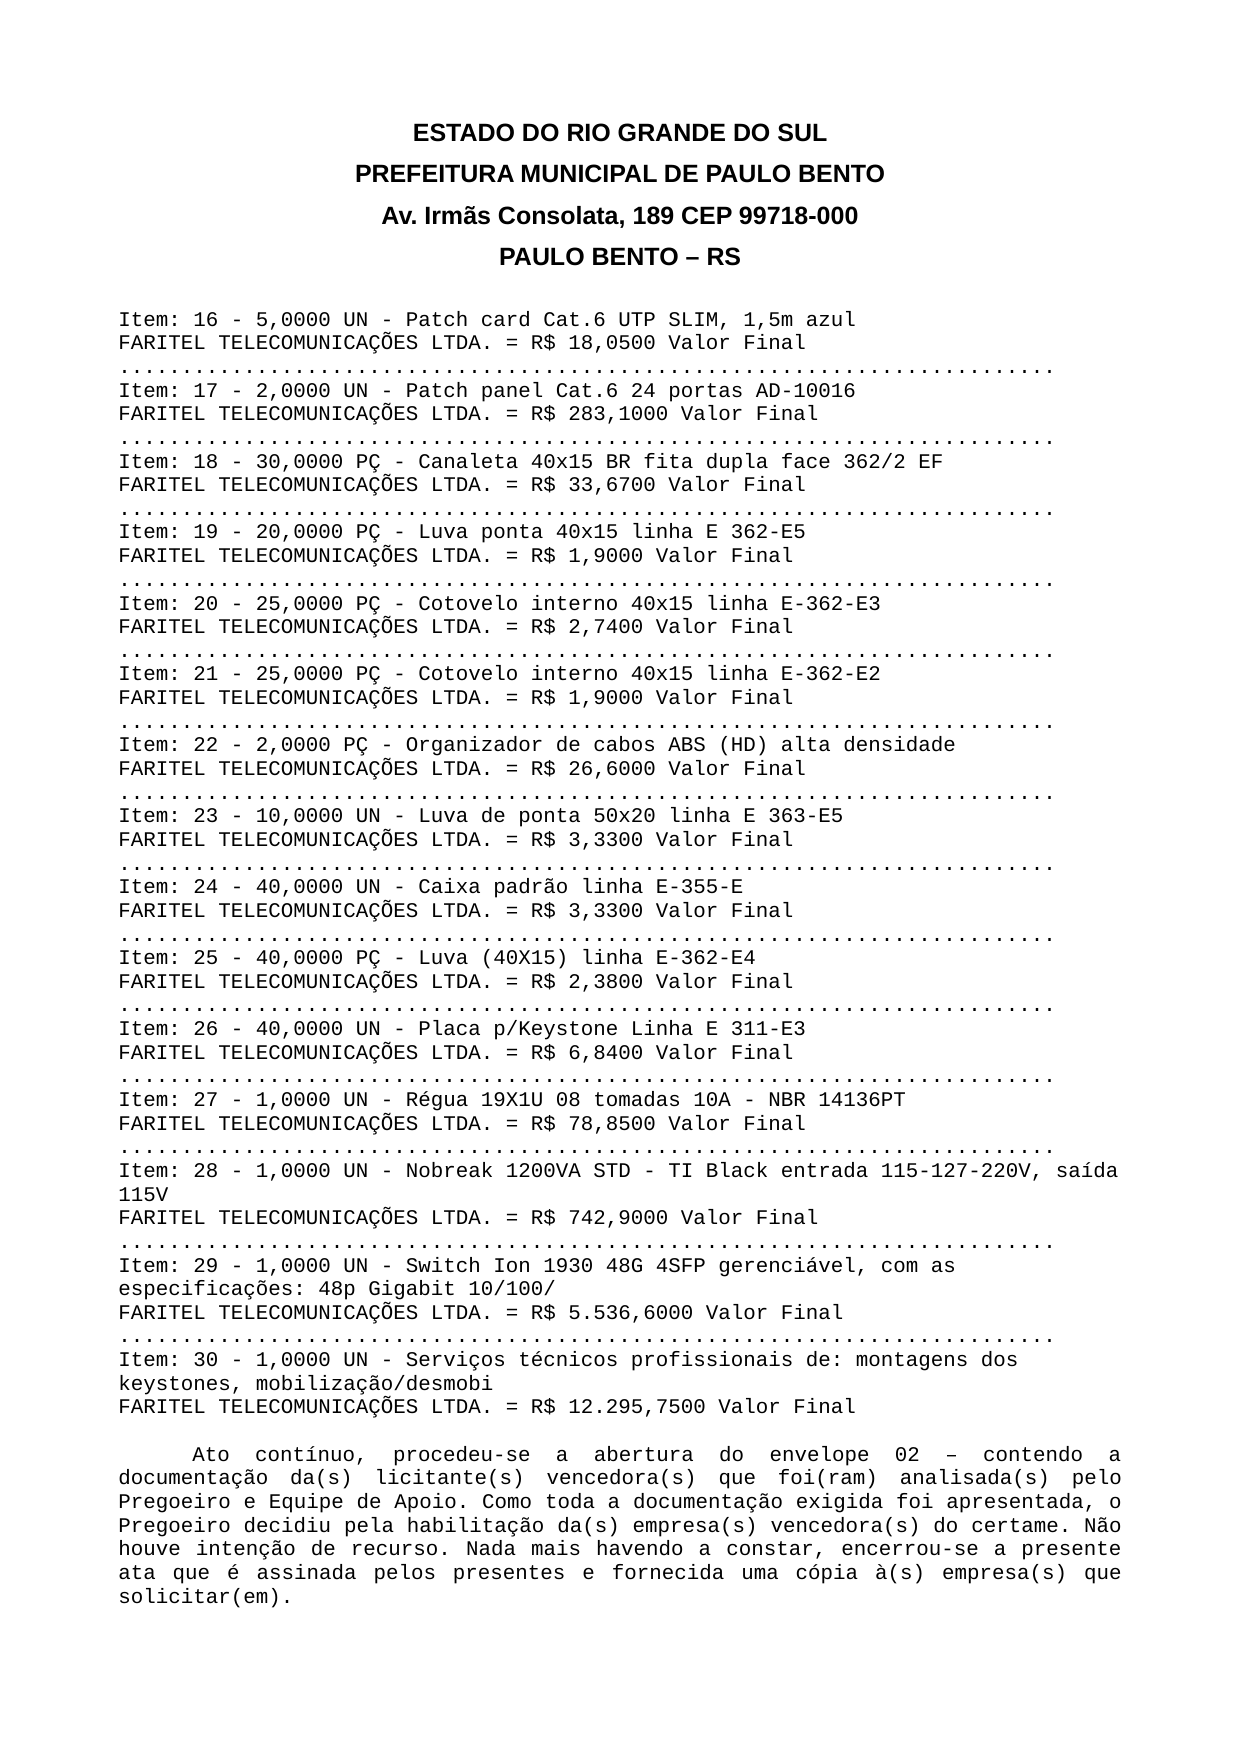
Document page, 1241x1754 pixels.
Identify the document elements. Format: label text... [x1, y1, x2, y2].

text Item: 16 - 5,0000 UN - Patch card Cat.6 UTP SLIM, 1,5m azul FARITEL TELECOMUNICAÇÕES LTDA. = R$ 18,0500 Valor Final ........................................................................... Item: 17 - 2,0000 UN - Patch panel Cat.6 24 portas AD-10016 FARITEL TELECOMUNICAÇÕES LTDA. = R$ 283,1000 Valor Final ........................................................................... Item: 18 - 30,0000 PÇ - Canaleta 40x15 BR fita dupla face 362/2 EF FARITEL TELECOMUNICAÇÕES LTDA. = R$ 33,6700 Valor Final ........................................................................... Item: 19 - 20,0000 PÇ - Luva ponta 40x15 linha E 362-E5 FARITEL TELECOMUNICAÇÕES LTDA. = R$ 1,9000 Valor Final ........................................................................... Item: 20 - 25,0000 PÇ - Cotovelo interno 40x15 linha E-362-E3 FARITEL TELECOMUNICAÇÕES LTDA. = R$ 2,7400 Valor Final ........................................................................... Item: 21 - 25,0000 PÇ - Cotovelo interno 40x15 linha E-362-E2 FARITEL TELECOMUNICAÇÕES LTDA. = R$ 1,9000 Valor Final ........................................................................... Item: 22 - 2,0000 PÇ - Organizador de cabos ABS (HD) alta densidade FARITEL TELECOMUNICAÇÕES LTDA. = R$ 26,6000 Valor Final ........................................................................... Item: 23 - 10,0000 UN - Luva de ponta 50x20 linha E 363-E5 FARITEL TELECOMUNICAÇÕES LTDA. = R$ 3,3300 Valor Final ........................................................................... Item: 24 - 40,0000 UN - Caixa padrão linha E-355-E FARITEL TELECOMUNICAÇÕES LTDA. = R$ 3,3300 Valor Final ........................................................................... Item: 25 - 40,0000 PÇ - Luva (40X15) linha E-362-E4 FARITEL TELECOMUNICAÇÕES LTDA. = R$ 2,3800 Valor Final ........................................................................... Item: 26 - 40,0000 UN - Placa p/Keystone Linha E 311-E3 FARITEL TELECOMUNICAÇÕES LTDA. = R$ 6,8400 Valor Final ........................................................................... Item: 27 - 1,0000 UN - Régua 19X1U 08 tomadas 10A - NBR 14136PT FARITEL TELECOMUNICAÇÕES LTDA. = R$ 78,8500 Valor Final ........................................................................... Item: 28 - 1,0000 UN - Nobreak 1200VA STD - TI Black entrada 115-127-220V, saída 115V FARITEL TELECOMUNICAÇÕES LTDA. = R$ 742,9000 Valor Final ........................................................................... Item: 29 - 1,0000 UN - Switch Ion 1930 48G 4SFP gerenciável, com as especificações: 48p Gigabit 10/100/ FARITEL TELECOMUNICAÇÕES LTDA. = R$ 5.536,6000 Valor Final ........................................................................... Item: 30 - 1,0000 UN - Serviços técnicos profissionais de: montagens dos keystones, mobilização/desmobi FARITEL TELECOMUNICAÇÕES LTDA. = R$ 12.295,7500 Valor Final [118, 309, 1122, 1420]
text Ato contínuo, procedeu-se a abertura do envelope 02 – contendo a documentação da(s) licitante(s) vencedora(s) que foi(ram) analisada(s) pelo Pregoeiro e Equipe de Apoio. Como toda a documentação exigida foi apresentada, o Pregoeiro decidiu pela habilitação da(s) empresa(s) vencedora(s) do certame. Não houve intenção de recurso. Nada mais havendo a constar, encerrou-se a presente ata que é assinada pelos presentes e fornecida uma cópia à(s) empresa(s) que solicitar(em). [118, 1444, 1122, 1609]
